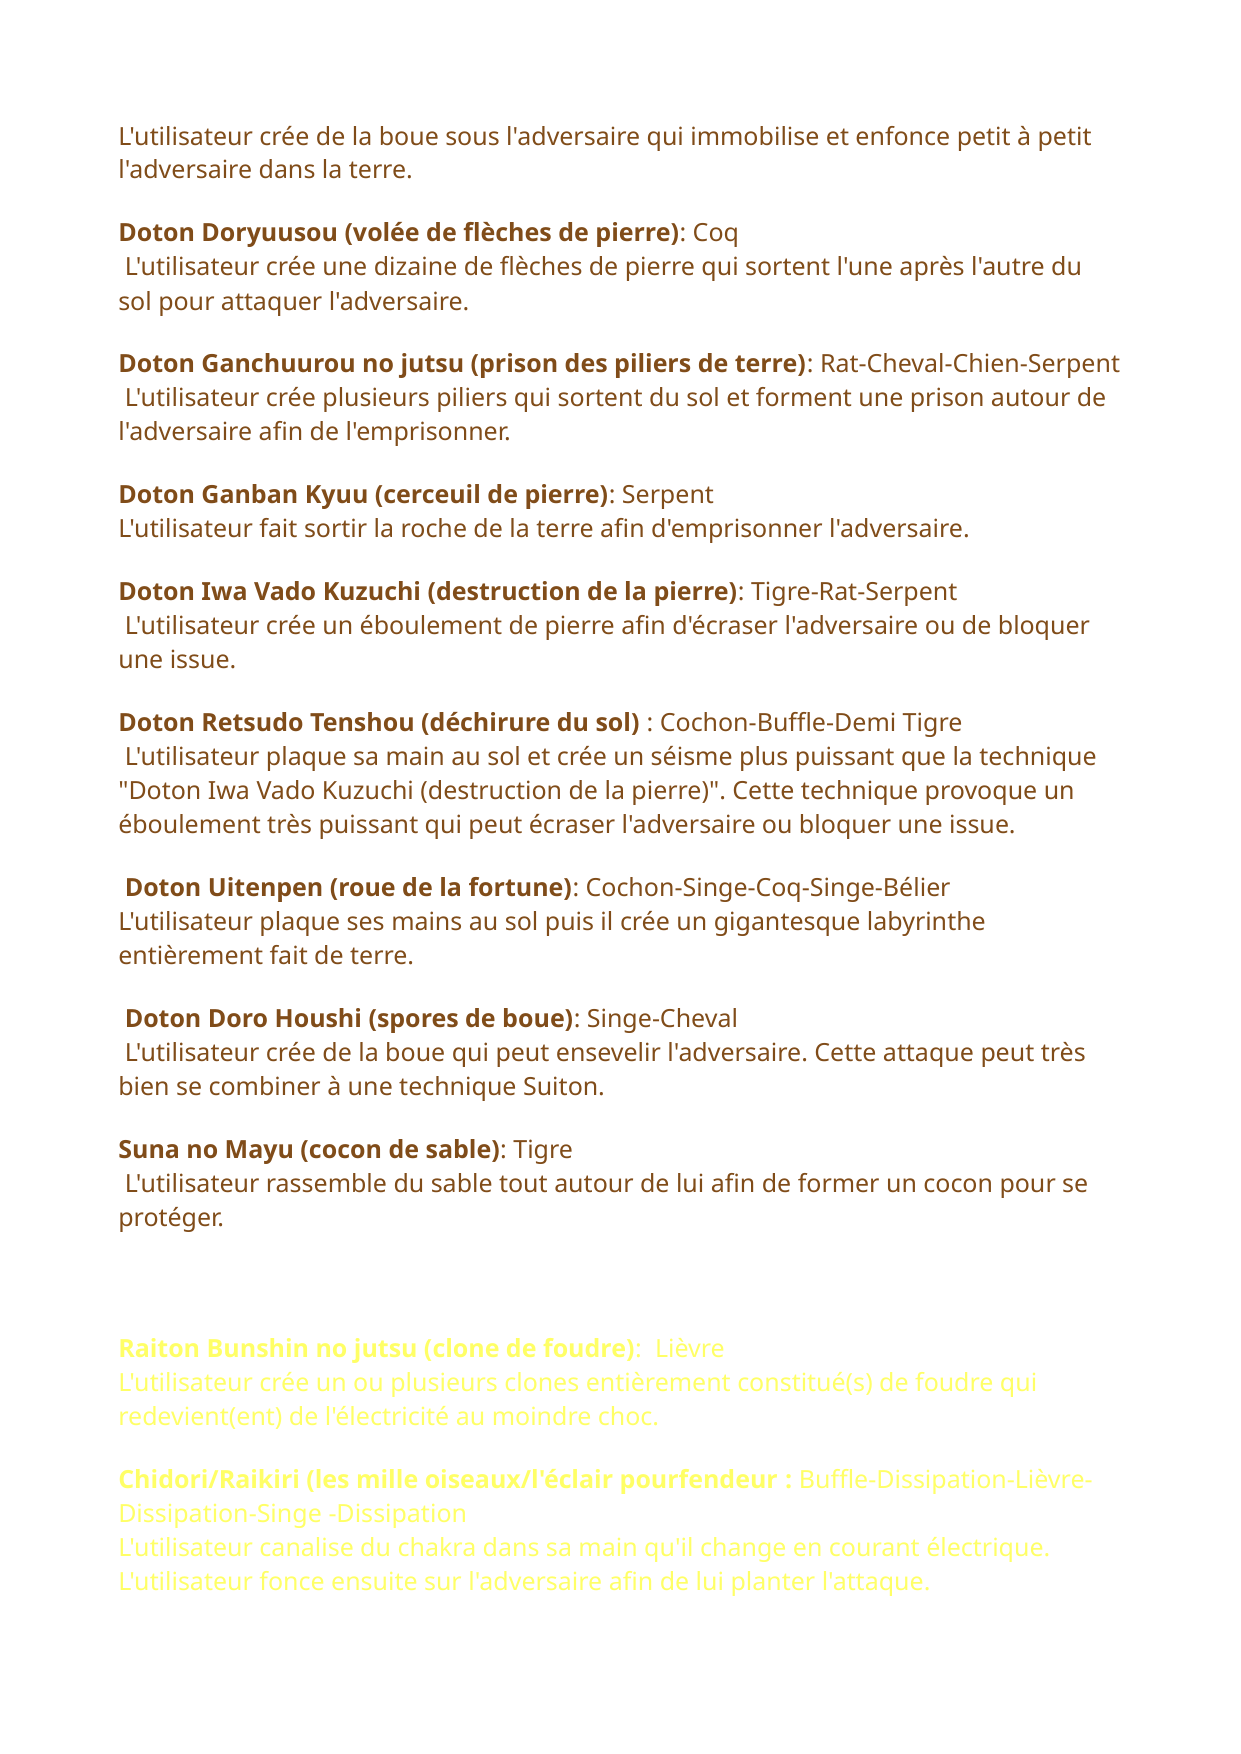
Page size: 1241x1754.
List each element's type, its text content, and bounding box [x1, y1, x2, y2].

text L'utilisateur plaque ses mains au sol puis il crée un gigantesque labyrinthe entièrement fait de terre. [118, 904, 1122, 972]
text Doton Uitenpen (roue de la fortune): Cochon-Singe-Coq-Singe-Bélier [118, 870, 1122, 904]
text Doton Doryuusou (volée de flèches de pierre): Coq [118, 215, 1122, 249]
text L'utilisateur crée plusieurs piliers qui sortent du sol et forment une prison autour de l'adversaire afin de l'emprisonner. [118, 380, 1122, 448]
text L'utilisateur plaque sa main au sol et crée un séisme plus puissant que la technique "Doton Iwa Vado Kuzuchi (destruction de la pierre)". Cette technique provoque un éboulement très puissant qui peut écraser l'adversaire ou bloquer une issue. [118, 739, 1122, 841]
text Suna no Mayu (cocon de sable): Tigre [118, 1132, 1122, 1166]
text Chidori/Raikiri (les mille oiseaux/l'éclair pourfendeur : Buffle-Dissipation-Lièvre-Dissipation-Singe -Dissipation [118, 1462, 1122, 1530]
text L'utilisateur rassemble du sable tout autour de lui afin de former un cocon pour se protéger. [118, 1166, 1122, 1234]
text L'utilisateur crée de la boue sous l'adversaire qui immobilise et enfonce petit à petit l'adversaire dans la terre. [118, 118, 1122, 186]
text Doton Doro Houshi (spores de boue): Singe-Cheval [118, 1001, 1122, 1035]
text L'utilisateur crée un ou plusieurs clones entièrement constitué(s) de foudre qui redevient(ent) de l'électricité au moindre choc. [118, 1365, 1122, 1433]
text Doton Ganchuurou no jutsu (prison des piliers de terre): Rat-Cheval-Chien-Serpent [118, 346, 1122, 380]
text L'utilisateur fait sortir la roche de la terre afin d'emprisonner l'adversaire. [118, 511, 1122, 545]
text Raiton Bunshin no jutsu (clone de foudre): Lièvre [118, 1331, 1122, 1365]
text L'utilisateur crée de la boue qui peut ensevelir l'adversaire. Cette attaque peut très bien se combiner à une technique Suiton. [118, 1035, 1122, 1103]
text L'utilisateur crée un éboulement de pierre afin d'écraser l'adversaire ou de bloquer une issue. [118, 608, 1122, 676]
text Doton Iwa Vado Kuzuchi (destruction de la pierre): Tigre-Rat-Serpent [118, 574, 1122, 608]
text Doton Ganban Kyuu (cerceuil de pierre): Serpent [118, 477, 1122, 511]
text Doton Retsudo Tenshou (déchirure du sol) : Cochon-Buffle-Demi Tigre [118, 705, 1122, 739]
text L'utilisateur canalise du chakra dans sa main qu'il change en courant électrique. L'utilisateur fonce ensuite sur l'adversaire afin de lui planter l'attaque. [118, 1530, 1122, 1598]
text L'utilisateur crée une dizaine de flèches de pierre qui sortent l'une après l'autre du sol pour attaquer l'adversaire. [118, 249, 1122, 317]
